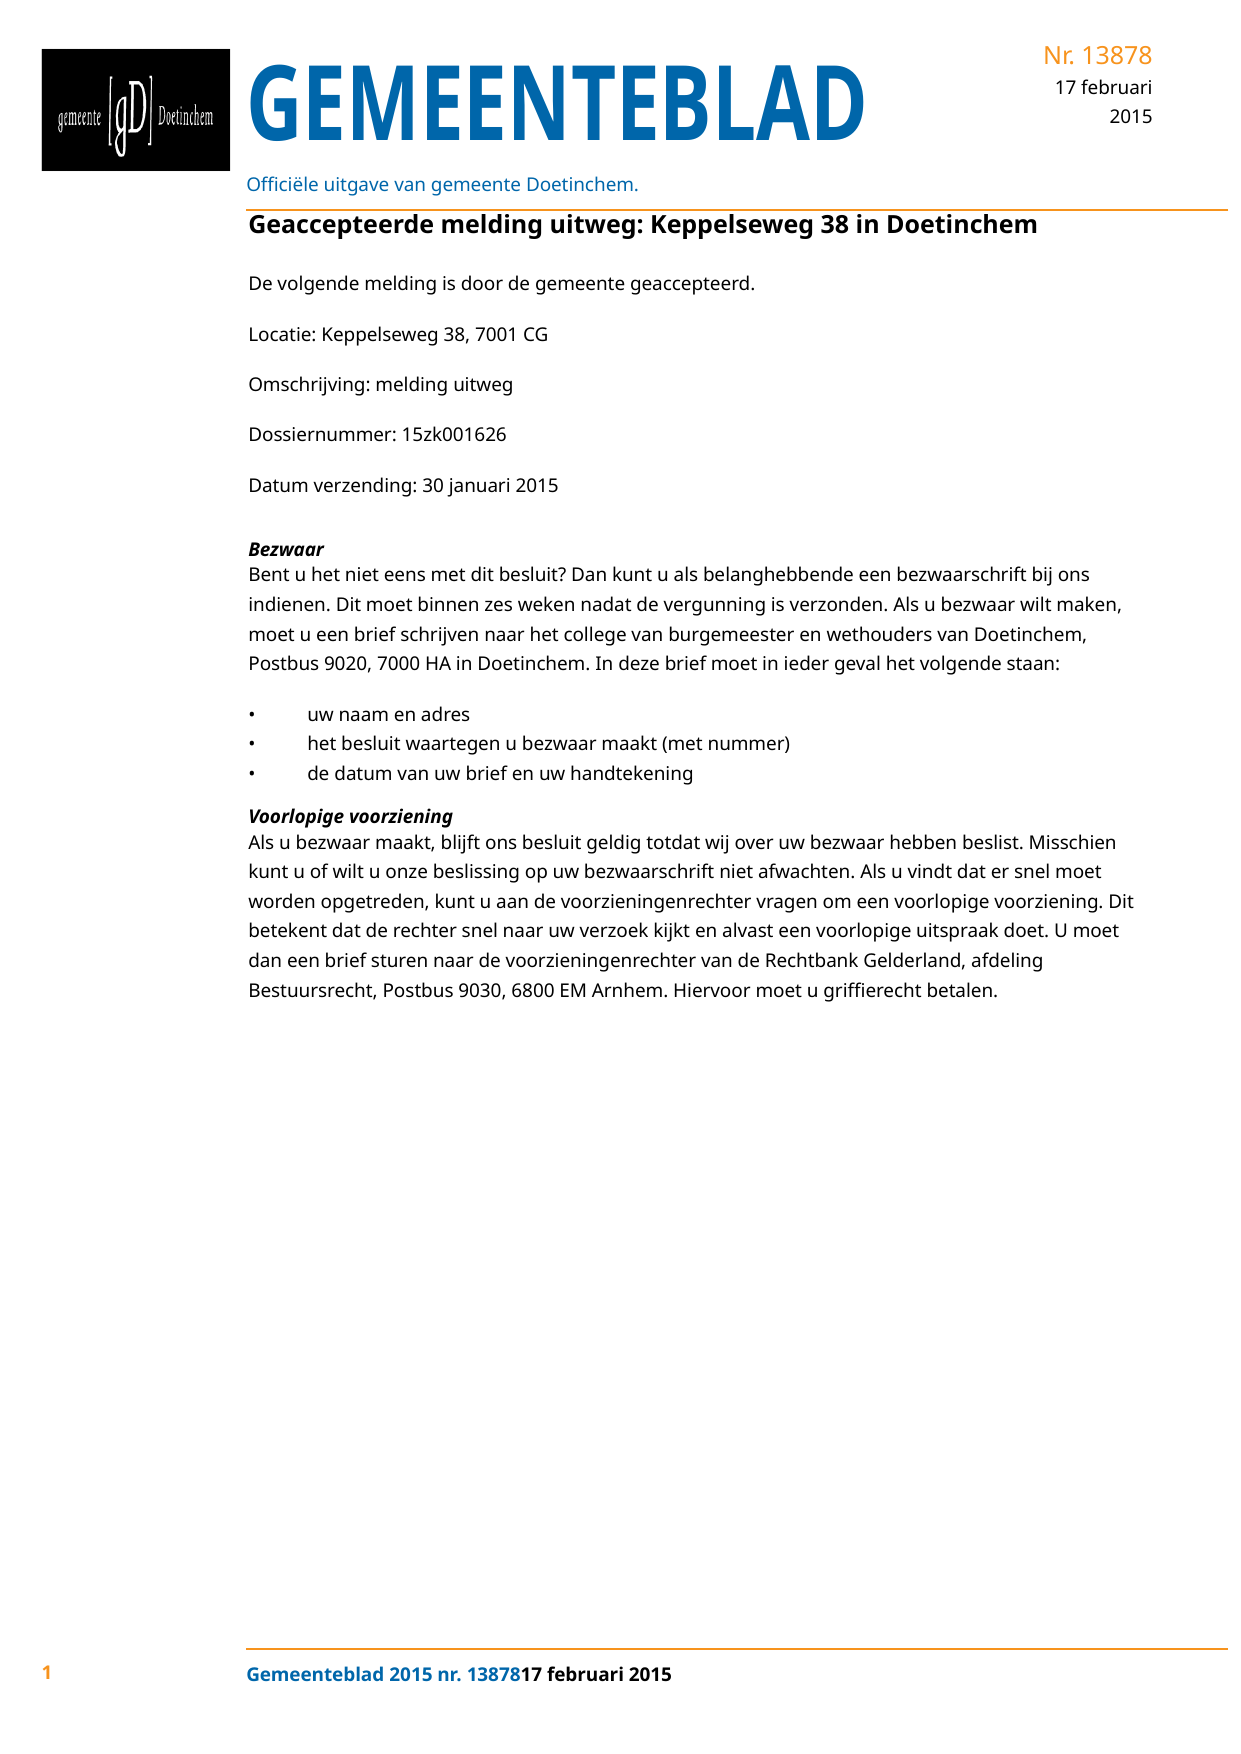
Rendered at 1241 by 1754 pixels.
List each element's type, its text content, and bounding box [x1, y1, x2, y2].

text Voorlopige voorziening [248, 803, 1152, 829]
text Als u bezwaar maakt, blijft ons besluit geldig totdat wij over uw bezwaar hebben beslist. Misschien kunt u of wilt u onze beslissing op uw bezwaarschrift niet afwachten. Als u vindt dat er snel moet worden opgetreden, kunt u aan de voorzieningenrechter vragen om een voorlopige voorziening. Dit betekent dat de rechter snel naar uw verzoek kijkt en alvast een voorlopige uitspraak doet. U moet dan een brief sturen naar de voorzieningenrechter van de Rechtbank Gelderland, afdeling Bestuursrecht, Postbus 9030, 6800 EM Arnhem. Hiervoor moet u griffierecht betalen. [248, 829, 1152, 1002]
text De volgende melding is door de gemeente geaccepteerd. [248, 270, 1152, 296]
text Dossiernummer: 15zk001626 [248, 422, 1152, 447]
list de datum van uw brief en uw handtekening [248, 760, 1152, 786]
list het besluit waartegen u bezwaar maakt (met nummer) [248, 730, 1152, 756]
picture [41, 47, 231, 172]
list uw naam en adres [248, 701, 1152, 727]
text Geaccepteerde melding uitweg: Keppelseweg 38 in Doetinchem [248, 211, 1152, 241]
text Locatie: Keppelseweg 38, 7001 CG [248, 321, 1152, 346]
text Bent u het niet eens met dit besluit? Dan kunt u als belanghebbende een bezwaarschrift bij ons indienen. Dit moet binnen zes weken nadat de vergunning is verzonden. Als u bezwaar wilt maken, moet u een brief schrijven naar het college van burgemeester en wethouders van Doetinchem, Postbus 9020, 7000 HA in Doetinchem. In deze brief moet in ieder geval het volgende staan: [248, 562, 1152, 676]
text Datum verzending: 30 januari 2015 [248, 472, 1152, 498]
text Omschrijving: melding uitweg [248, 371, 1152, 397]
text Bezwaar [248, 536, 1152, 562]
